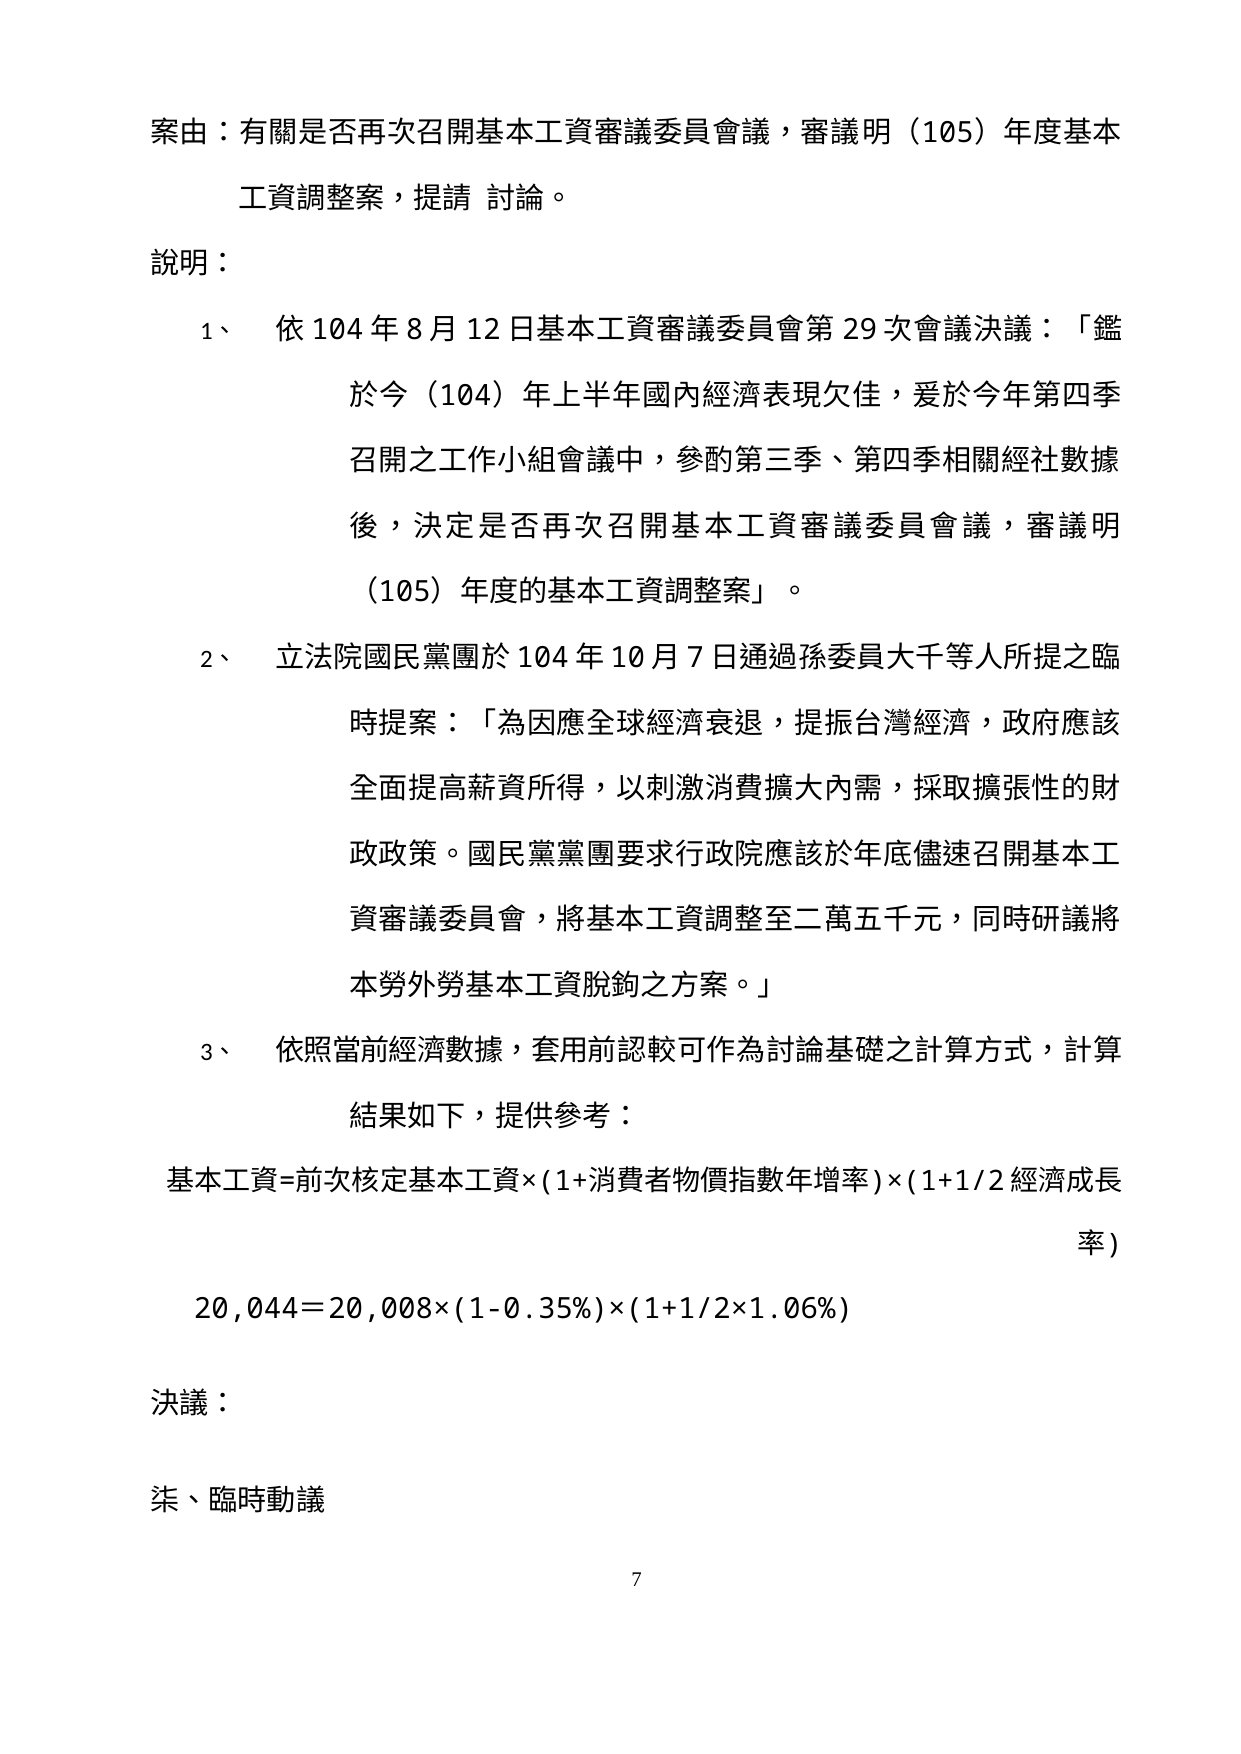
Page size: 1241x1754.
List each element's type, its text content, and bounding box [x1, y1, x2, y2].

text 決議： [150, 1359, 1122, 1421]
text 基本工資=前次核定基本工資×(1+消費者物價指數年增率)×(1+1/2經濟成長率) [150, 1158, 1122, 1262]
text 說明： [150, 240, 1122, 282]
text 20,044＝20,008×(1-0.35%)×(1+1/2×1.06%) [150, 1284, 1122, 1327]
list 立法院國民黨團於104年10月7日通過孫委員大千等人所提之臨時提案：「為因應全球經濟衰退，提振台灣經濟，政府應該全面提高薪資所得，以刺激消費擴大內需，採取擴張性的財政政策。國民黨黨團要求行政院應該於年底儘速召開基本工資審議委員會，將基本工資調整至二萬五千元，同時研議將本勞外勞基本工資脫鉤之方案。」 [200, 633, 1122, 1003]
list 依照當前經濟數據，套用前認較可作為討論基礎之計算方式，計算結果如下，提供參考： [200, 1027, 1122, 1134]
list 依104年8月12日基本工資審議委員會第29次會議決議：「鑑於今（104）年上半年國內經濟表現欠佳，爰於今年第四季召開之工作小組會議中，參酌第三季、第四季相關經社數據後，決定是否再次召開基本工資審議委員會議，審議明（105）年度的基本工資調整案」。 [200, 306, 1122, 610]
text 案由：有關是否再次召開基本工資審議委員會議，審議明（105）年度基本工資調整案，提請 討論。 [150, 109, 1122, 217]
text 柒、臨時動議 [150, 1460, 1122, 1522]
